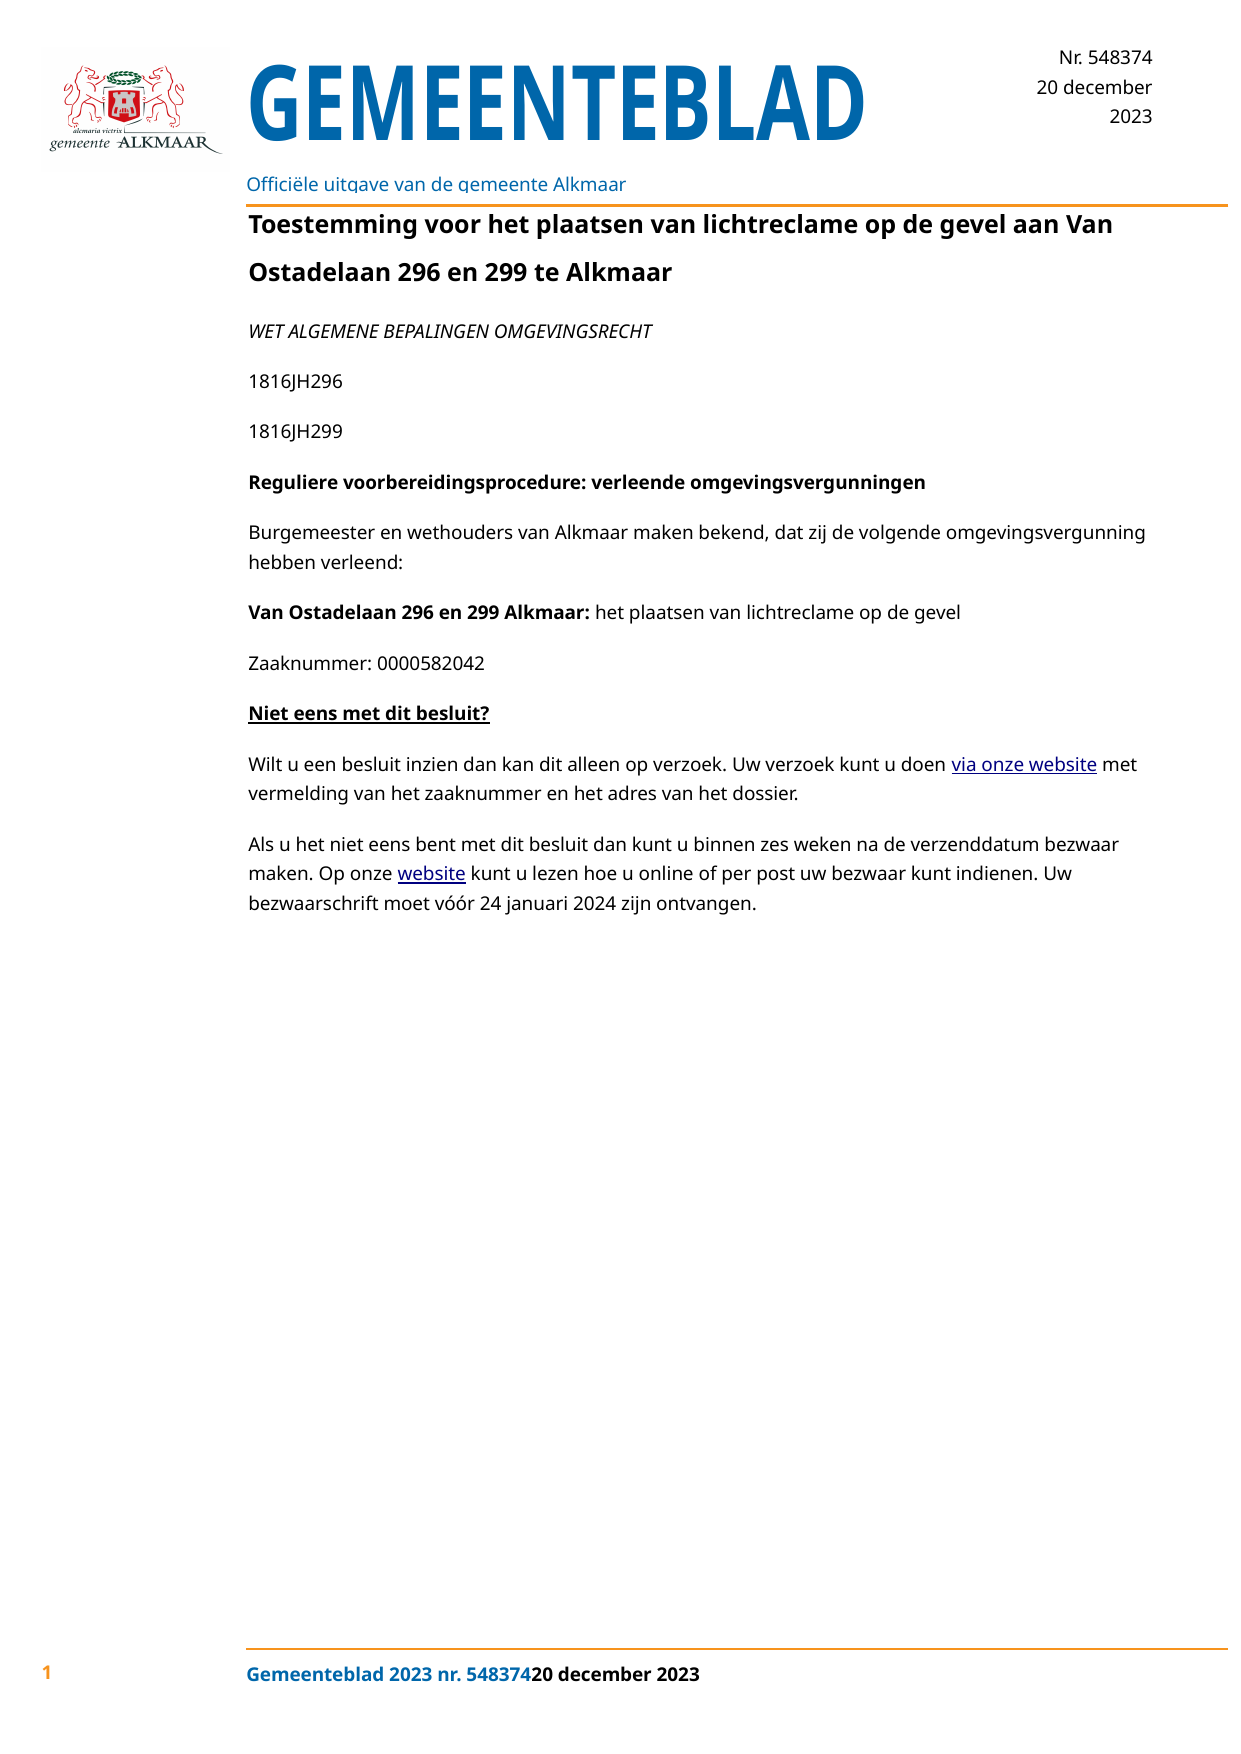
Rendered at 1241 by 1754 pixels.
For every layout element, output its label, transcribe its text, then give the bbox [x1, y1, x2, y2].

text Zaaknummer: 0000582042 [248, 650, 1152, 676]
text Wilt u een besluit inzien dan kan dit alleen op verzoek. Uw verzoek kunt u doen via onze website met vermelding van het zaaknummer en het adres van het dossier. [248, 751, 1152, 806]
text 1816JH296 [248, 368, 1152, 394]
text Niet eens met dit besluit? [248, 700, 1152, 726]
text Toestemming voor het plaatsen van lichtreclame op de gevel aan Van Ostadelaan 296 en 299 te Alkmaar [248, 207, 1152, 288]
text WET ALGEMENE BEPALINGEN OMGEVINGSRECHT [248, 318, 1152, 344]
text Reguliere voorbereidingsprocedure: verleende omgevingsvergunningen [248, 469, 1152, 495]
text 1816JH299 [248, 419, 1152, 444]
text Van Ostadelaan 296 en 299 Alkmaar: het plaatsen van lichtreclame op de gevel [248, 599, 1152, 625]
text Als u het niet eens bent met dit besluit dan kunt u binnen zes weken na de verzenddatum bezwaar maken. Op onze website kunt u lezen hoe u online of per post uw bezwaar kunt indienen. Uw bezwaarschrift moet vóór 24 januari 2024 zijn ontvangen. [248, 831, 1152, 916]
text Burgemeester en wethouders van Alkmaar maken bekend, dat zij de volgende omgevingsvergunning hebben verleend: [248, 519, 1152, 575]
picture [41, 47, 231, 172]
